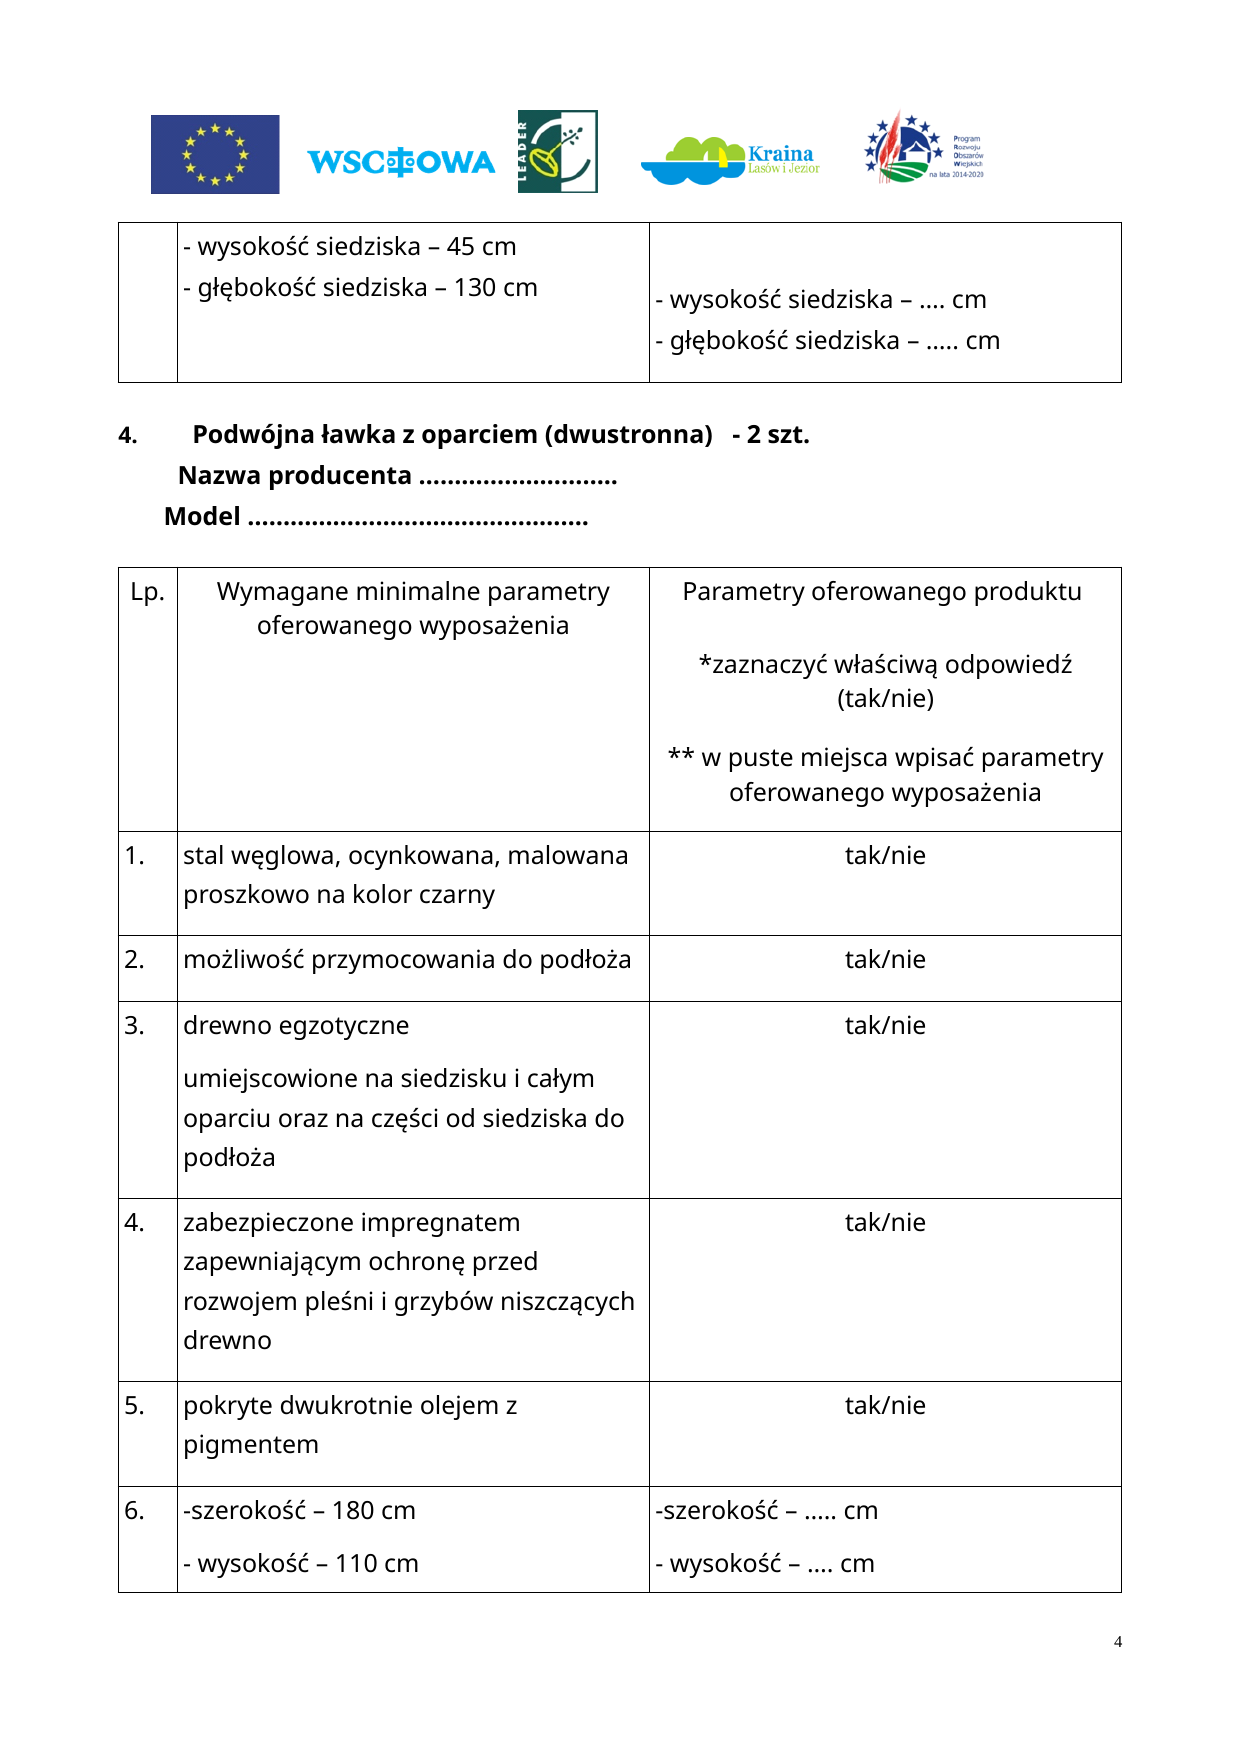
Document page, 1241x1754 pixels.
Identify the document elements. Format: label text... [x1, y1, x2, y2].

table_cell [119, 223, 177, 382]
table_header Parametry oferowanego produktu *zaznaczyć właściwą odpowiedź (tak/nie) ** w puste miejsca wpisać parametry oferowanego wyposażenia [650, 568, 1121, 831]
table_cell stal węglowa, ocynkowana, malowana proszkowo na kolor czarny [178, 832, 649, 935]
table_cell tak/nie [650, 1382, 1121, 1486]
text Nazwa producenta ……………..……….. [177, 458, 1122, 492]
table_cell - wysokość siedziska – …. cm - głębokość siedziska – ….. cm [650, 223, 1121, 382]
table_cell 6. [119, 1487, 177, 1592]
list Podwójna ławka z oparciem (dwustronna) - 2 szt. [118, 417, 1122, 451]
table_cell -szerokość – ….. cm - wysokość – …. cm [650, 1487, 1121, 1592]
table_cell tak/nie [650, 936, 1121, 1001]
table_cell zabezpieczone impregnatem zapewniającym ochronę przed rozwojem pleśni i grzybów niszczących drewno [178, 1199, 649, 1381]
table_cell 1. [119, 832, 177, 935]
text Model …………………………………..……. [118, 498, 1122, 532]
table_cell -szerokość – 180 cm - wysokość – 110 cm [178, 1487, 649, 1592]
table_cell tak/nie [650, 1002, 1121, 1198]
table_cell - wysokość siedziska – 45 cm - głębokość siedziska – 130 cm [178, 223, 649, 382]
table_header Wymagane minimalne parametry oferowanego wyposażenia [178, 568, 649, 831]
table_cell tak/nie [650, 832, 1121, 935]
table_cell 5. [119, 1382, 177, 1486]
table_cell 4. [119, 1199, 177, 1381]
table_cell możliwość przymocowania do podłoża [178, 936, 649, 1001]
table_cell pokryte dwukrotnie olejem z pigmentem [178, 1382, 649, 1486]
table_cell 2. [119, 936, 177, 1001]
table_header Lp. [119, 568, 177, 831]
table_cell drewno egzotyczne umiejscowione na siedzisku i całym oparciu oraz na części od siedziska do podłoża [178, 1002, 649, 1198]
table_cell tak/nie [650, 1199, 1121, 1381]
table_cell 3. [119, 1002, 177, 1198]
